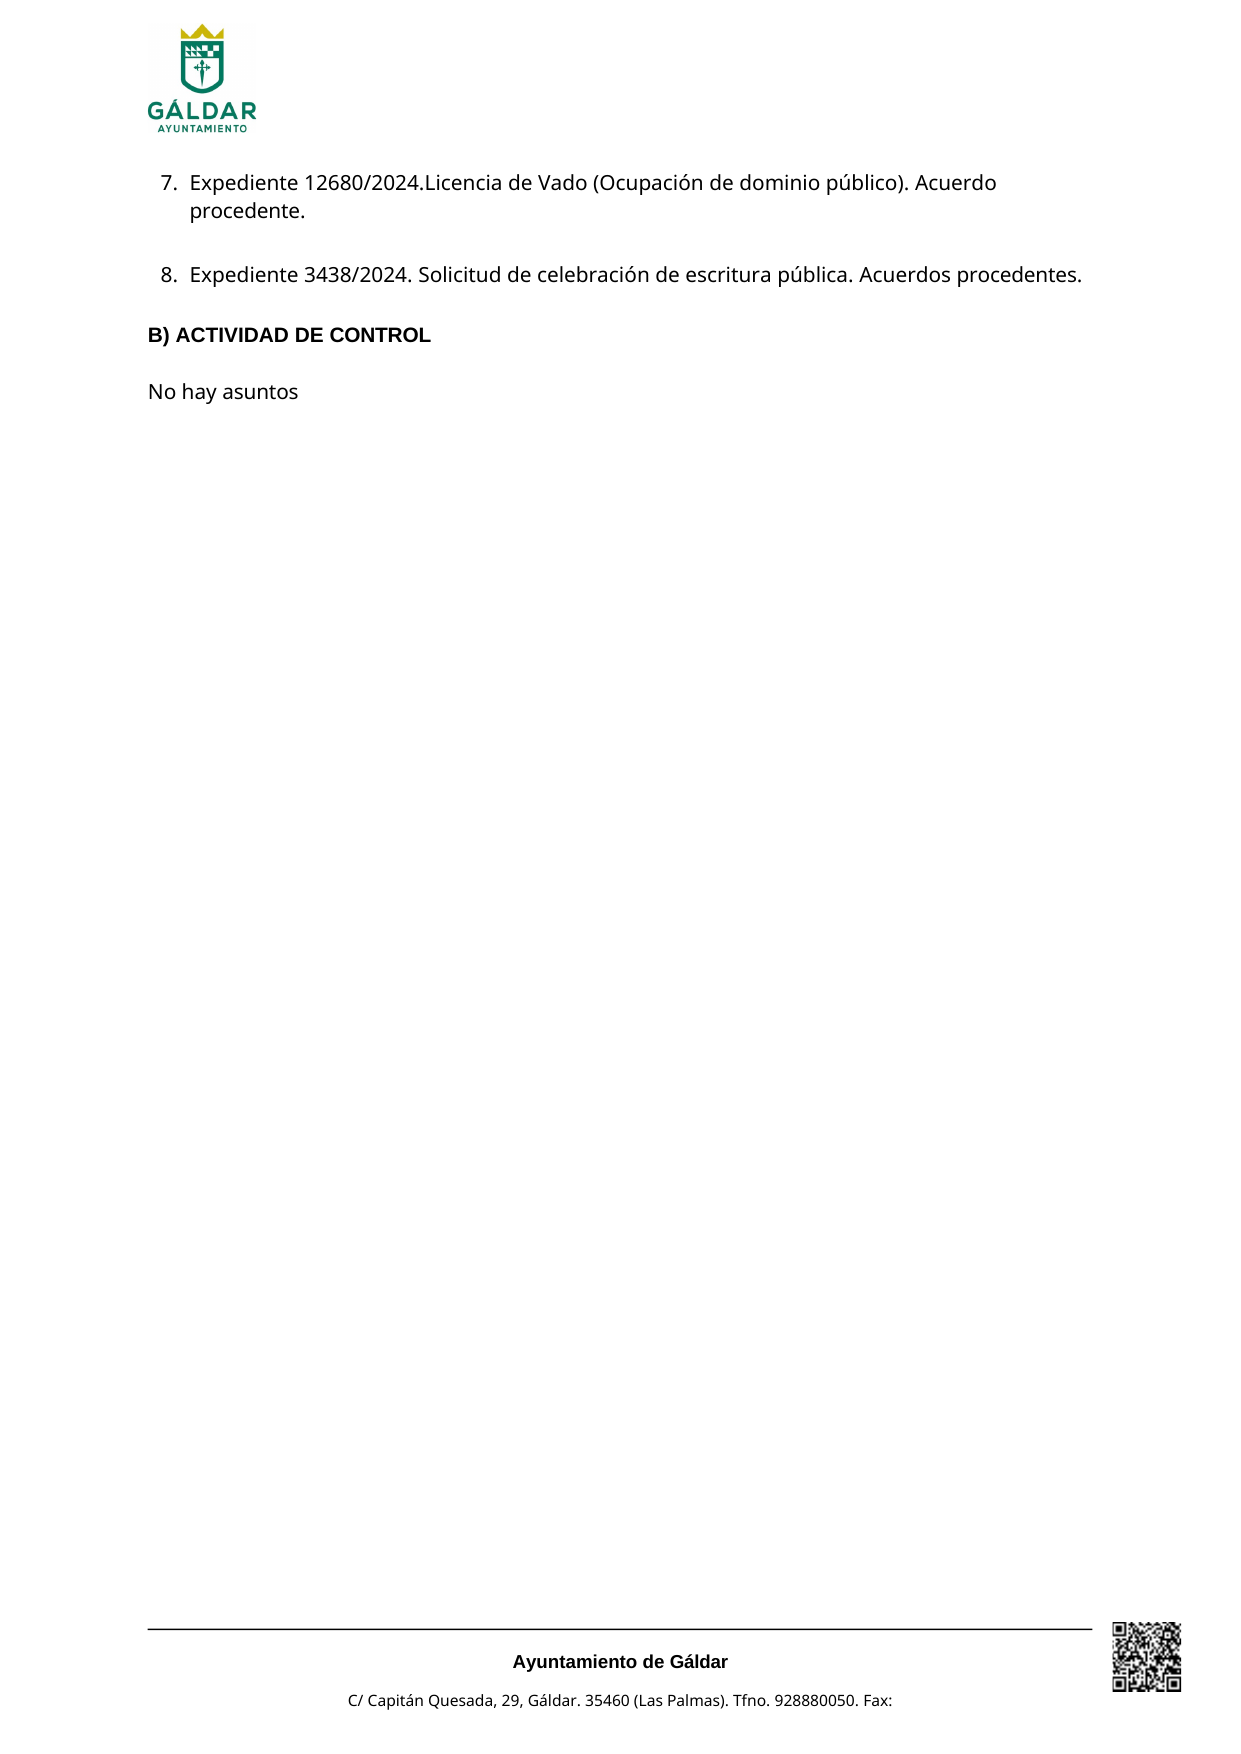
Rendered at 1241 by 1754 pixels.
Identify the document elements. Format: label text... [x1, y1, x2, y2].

picture [1112, 1622, 1182, 1692]
subtitle ACTIVIDAD DE CONTROL [148, 323, 1105, 347]
list Expediente 12680/2024.Licencia de Vado (Ocupación de dominio público). Acuerdo procedente. [160, 168, 1105, 225]
text No hay asuntos [148, 377, 1105, 406]
picture [147, 23, 257, 133]
list Expediente 3438/2024. Solicitud de celebración de escritura pública. Acuerdos procedentes. [160, 260, 1105, 288]
